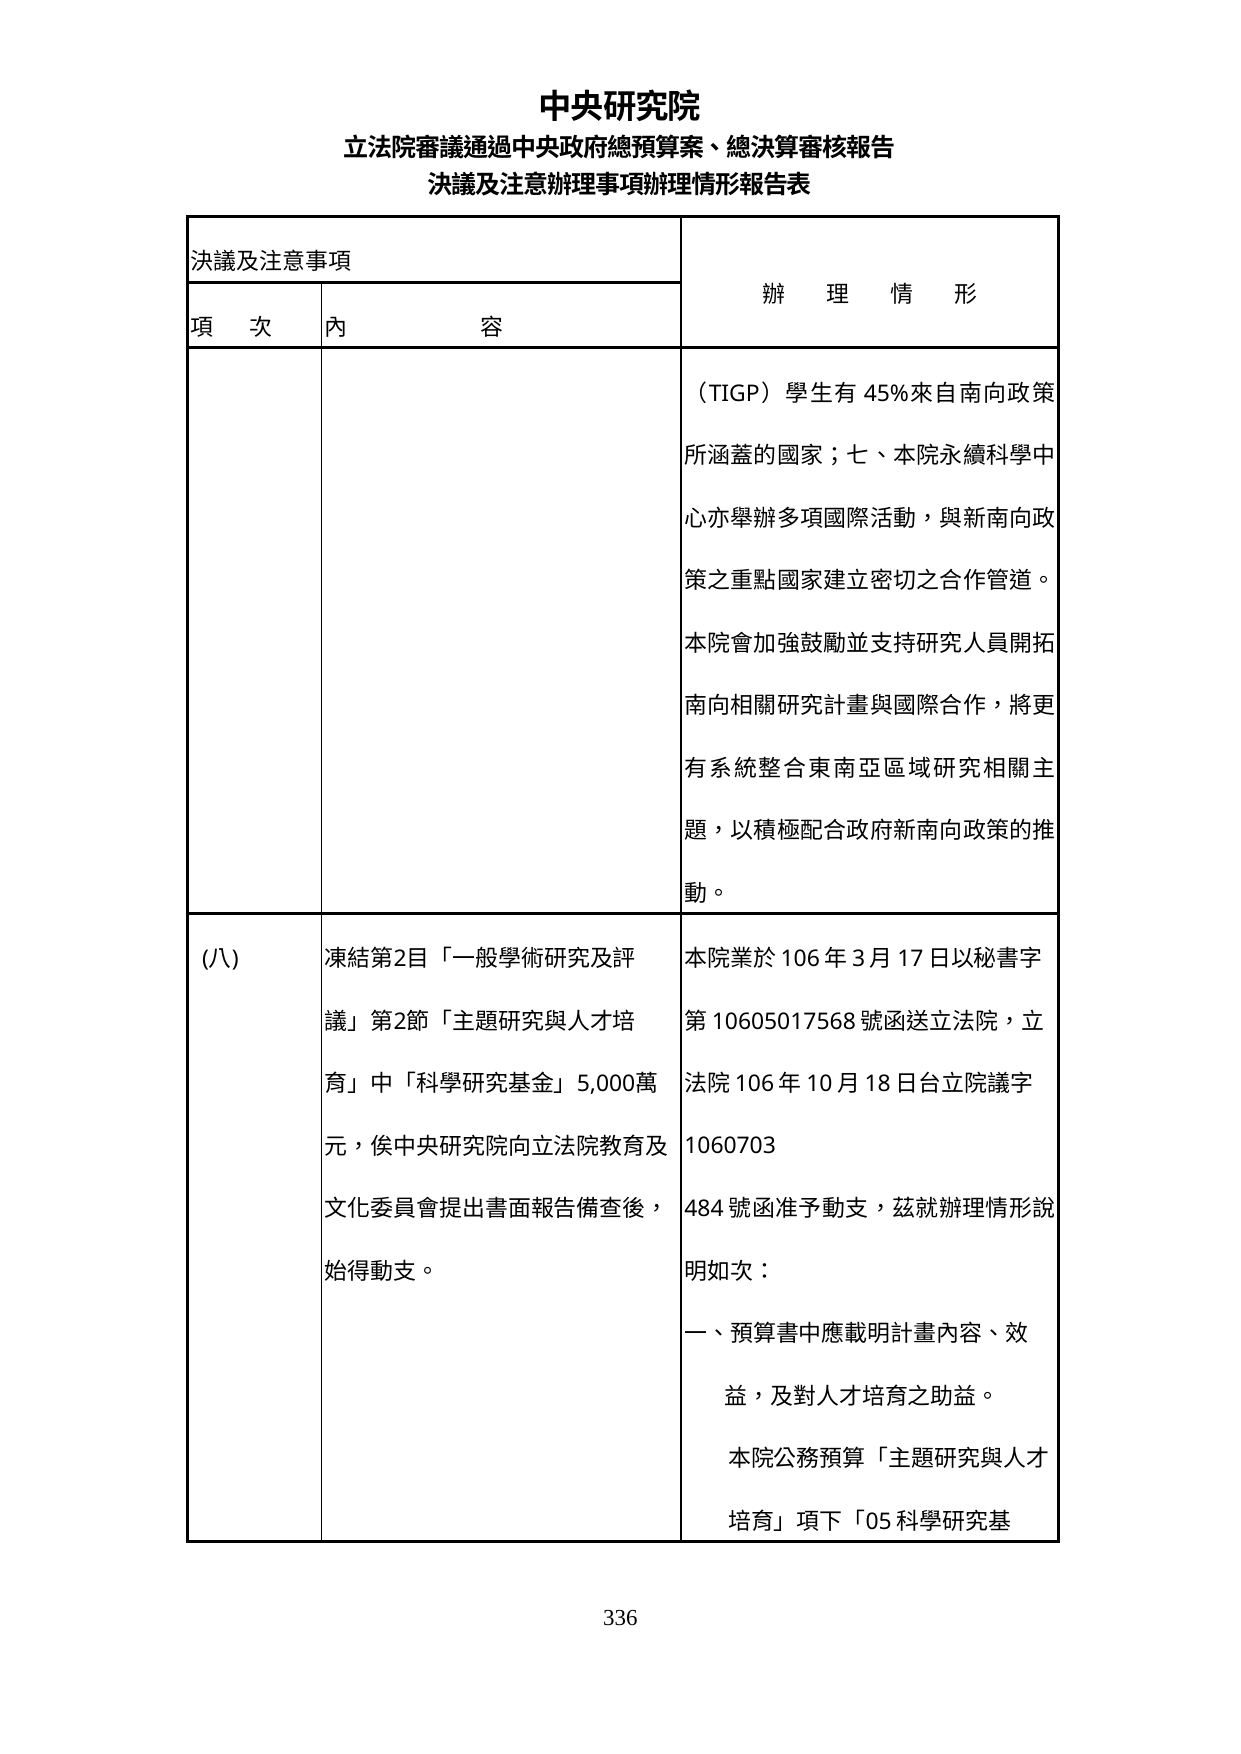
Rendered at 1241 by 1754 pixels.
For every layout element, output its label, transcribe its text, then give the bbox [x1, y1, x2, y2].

table_header 辦 理 情 形 [682, 218, 1057, 346]
table_cell [322, 349, 680, 912]
table_header 決議及注意事項 [189, 218, 680, 281]
table_cell (八) [189, 915, 321, 1540]
table_cell 凍結第2目「一般學術研究及評議」第2節「主題研究與人才培育」中「科學研究基金」5,000萬元，俟中央研究院向立法院教育及文化委員會提出書面報告備查後，始得動支。 [322, 915, 680, 1540]
table_cell 內 容 [322, 284, 680, 346]
table_cell （TIGP）學生有45%來自南向政策所涵蓋的國家；七、本院永續科學中心亦舉辦多項國際活動，與新南向政策之重點國家建立密切之合作管道。本院會加強鼓勵並支持研究人員開拓南向相關研究計畫與國際合作，將更有系統整合東南亞區域研究相關主題，以積極配合政府新南向政策的推動。 [682, 349, 1057, 912]
table_cell 項 次 [189, 284, 321, 346]
table_cell [189, 349, 321, 912]
table_cell 本院業於106年3月17日以秘書字第10605017568號函送立法院，立法院106年10月18日台立院議字1060703 484號函准予動支，茲就辦理情形說明如次： 一、預算書中應載明計畫內容、效益，及對人才培育之助益。 本院公務預算「主題研究與人才培育」項下「05科學研究基金」所編列辦理「培育科技菁英計畫」、「研發能量提升計畫」、「科研環境領航計畫」等，因係由公務預算撥充至科學研究基金編列執行，故各項計畫內容、預算概要、年度關鍵績效指標、上年度執行情形及預算用途明細等內容，均已揭示於科學研究基金預算書(請詳基金預算書第4至52頁)。另因科研基金所列研究計畫係屬逐年持續推動之延續性計畫，計畫文字說明部份雖與之前年度相近，惟在執行成效上均有所進展。舉例而言，本院藉由「培育科技菁英計畫」之執行，積極與國外頂尖學研機構商訂學術合作與人才培育計畫，已與美國史丹福大學、斯克里普斯研究院、加州大學柏克萊分校、加州大學聖地牙哥分校、加州大學戴維斯分校、加州生物醫學研究院等簽署學術合作協議，著重生醫、能源、農業及微生物體研究領域之博士後研究人員的交流與實習，迄今選送12名博士後研究人員赴國外進修，為我國科技發展儲備高級研究人才，並藉由共同致力研發尖端科技，提升我國學術影響力。本院更於105年與美國國家衛生研究院及其轄下國家癌症研究所簽訂合作備忘錄，除持續培育專業人才外，期能藉由合作平台之建立，共同為促進人類健康而努力。另有感於本院人文社會科學領域人才培訓之管道較數理及生命科學領域缺乏，在「培育科技菁英計畫」中加入「人文組年輕學者進修計畫」作為40歲以下之年輕人文社會科學者之培育管道，現已核定15位年輕研究人員赴國外進修，使國內人文社會科學領域導入前瞻趨勢之研究動能。而「研發能量提升計畫」與「科研環境領航計畫」主要是政策額度向科技部提出的研究計畫，各有其因應國家發展所需的研究方向與內涵，為執行這些計畫，必然需要延攬學生、助理與博士後研究人才，這些都屬於人才培育之範疇，也是為國養成高階研究人力的投資，此與前述本院數理生命科學及人文社會科學的人才培育計畫非但不相重疊，反而是相互襯托、互補共榮。本院亦將依委員建議，於爾後年度的預算書內容中凸顯執行亮點。 二、科學研究基金收入來源多來自政府部門財源。 由於本院科學研究基金尚處於初創階段，端賴政府委託計畫收入及國庫撥款收入的挹注，為基金的永續經營奠定穩固基礎。科學研究基金之初期效益在於人力資本、技術開發與專利申請等無形資產的累積，而後隨著知識經濟的發展、科技產業的升級等，終將轉化為實質營收，自籌財源比例亦將逐步提高。目前本院多項重要研究成果已相繼應用於新藥之開發，正進行臨床前相關動物測試及試量產，未來完成臨床三期測試或通過新藥上市許可，屆時每年預期可增加授權金及權利金收入約新臺幣1億以上，對於增加基金財源將有所助益。本院技術授權案尚有以技術作價入股方式取代現金者，若本院持有股權之公司成功上市（櫃）後，相關股票出售後之收入亦對增加基金財源將有所助益。本院基金設立後，研究經費運用更加彈性，促進研發人員將成果技轉的意願，加速研發時程，提升研發水準及技轉業績，成立基金的預期效果已逐漸顯現。 而在預算編列上，依科學技術基本法第13條規定，科學技術研究之智慧財產權及成果所得歸屬於本院部分，得循附屬單位預算方式撥入科研基金，爰將特定收入用於特定用途。另本院接受科技部等補助專題計畫，係由本院相關單位擬定研究計畫，向補助單位提出申請，經核定後按核列項目執行，以及由本基金辦理之項目，主要為「臺灣人體生物資料庫」等專項計畫，獲科技部政策審查通過並補助之重大科技發展計畫，均可定位為特別收入基金。本基金屬預算法第4條所定「有特定收入來源而供特殊用途」之特別收入基金，一切收支均納入基金，並按「中央政府非營業基金賸餘解庫及短絀填補注意事項」規定，將年度賸餘留供本基金循環運用，實無紊亂預算體制之情事。 三、近3年臺灣人體資料庫之預算執行率過低。 臺灣人體生物資料庫為科技部核定本院協辦之分年延續性國家政策計畫，自101年度開始執行，其建置目的為藉由邀請全臺20萬名社區民眾與10萬例常見疾病個案參與，透過記錄生活習慣、環境因子、臨床醫學與生物標幟等資訊，長期追蹤參與者健康的變化，蒐集龐大的各類生物檢體與健康資訊，提供臺灣各界申請使用，以邁向個人化與精準化醫療與疾病預防，達成促進國人健康的目標，並提升國內生技產業發展。 衛生福利部於101年10月24日准予設置臺灣人體生物資料庫後，邀請社區民眾部分，即順利推動執行。 實際收案數完成642例個案之問卷資料與檢體收集 完成7,142例個案之問卷資料與檢體收集完成2萬4,359例個案之問卷資料與檢體收集完成2萬6,126例個案之問卷資料與檢體收集完成2萬5,829例個案之問卷資料與檢體收集由於衛生福利部審查增加疾病病人收案之設置許可變更審慎，且合作之醫學中心各自有不同的收集資料與檢體模式，需持續溝通協調，致影響執行，說明如次： 為籌建多元化生物資料庫，發展臺灣在臨床醫學特有的優勢，本院受行政院之命於102年1月25日函文（學術字第1020002188號）行政院衛生署（現衛生福利部）提出臺灣人體生物資料庫增加疾病病人收案之設置變更申請。 為能儘速推動執行，行政院科技會報辦公室協助於104年2月13日召開行政院科技會報辦公室、衛生福利部、中央研究院共同會議，衛生福利部提出基於「醫院內已有Biobank，不應由外部機構設置獨立Biobank，以避免未來責任歸屬不清」之考量，研議採用醫院Biobank將資料與檢體收集後再移轉至Taiwan Biobank，並於104年4月21日，由衛生福利部主持並召開會議，與參與疾病收案之各醫學中心溝通，針對衛生福利部所提移轉的合作規劃進行討論。 因各醫學中心各自有不同的收集資料與檢體模式，故臺灣人體生物資料庫遵循衛福部之指示，嗣衛福部裁示後，方陸續與各醫學中心Biobank溝通，並等待由各醫學中心修改相關文件送其Biobank倫理委員會審核移轉規劃，Biobank倫理委員會審核通過後再由各醫學中心送衛福部審查，故臺灣人體生物資料庫雖於102年1月25日即提出申請，衛福部至104年12月間始通過該設置許可之審查，致影響103、104年所編列預算之執行。 未來將持續與各醫學中心溝通協調合作模式，協助修改相關文件送衛福部審查，以落實「多中心單一標準化」原則，並致力於前往各院與各科部宣導，促進醫師轉介符合條件個案之意願，以利推動合作疾病病人收案，相關預算於標準化作業流程後亦將順利執行。 [682, 915, 1057, 1540]
